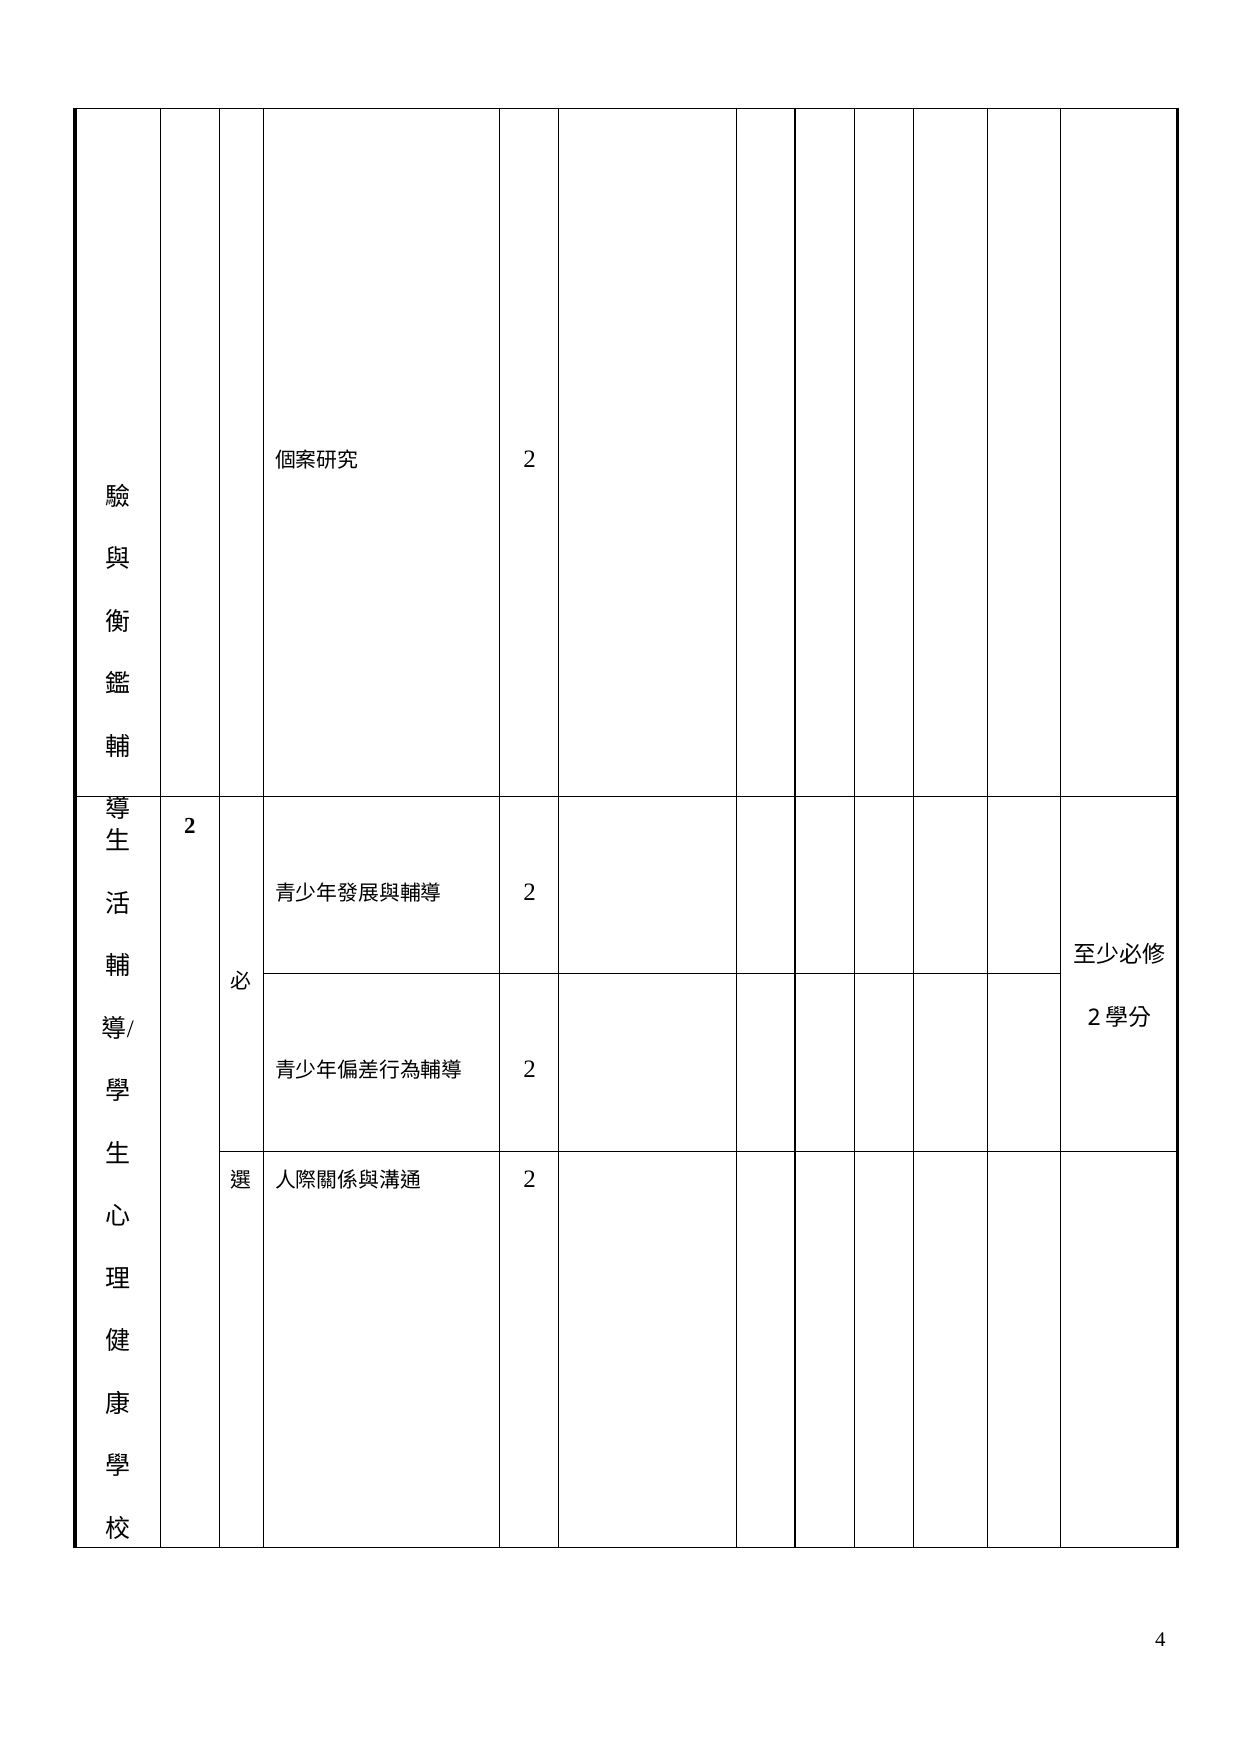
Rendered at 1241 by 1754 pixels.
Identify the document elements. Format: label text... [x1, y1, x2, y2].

table_cell [737, 109, 794, 796]
table_cell 2 [500, 1152, 558, 1547]
table_cell 個案研究 [264, 109, 499, 796]
table_cell [914, 109, 987, 796]
table_cell [559, 974, 736, 1151]
table_cell 2 [500, 109, 558, 796]
table_cell [1061, 1152, 1176, 1547]
table_cell [914, 974, 987, 1151]
table_cell [855, 974, 913, 1151]
table_cell [220, 109, 263, 796]
table_cell [855, 1152, 913, 1547]
table_cell [796, 974, 854, 1151]
table_cell [737, 797, 794, 973]
table_cell [796, 797, 854, 973]
table_cell 2 [161, 797, 219, 1547]
table_cell [737, 974, 794, 1151]
table_cell 選 [220, 1152, 263, 1547]
table_cell [914, 797, 987, 973]
table_cell [855, 109, 913, 796]
table_cell [161, 109, 219, 796]
table_cell [559, 1152, 736, 1547]
table_cell 2 [500, 797, 558, 973]
table_cell [988, 1152, 1060, 1547]
table_cell 青少年偏差行為輔導 [264, 974, 499, 1151]
table_cell [988, 974, 1060, 1151]
table_cell 人際關係與溝通 [264, 1152, 499, 1547]
table_cell 至少必修2學分 [1061, 797, 1176, 1151]
table_cell 青少年發展與輔導 [264, 797, 499, 973]
table_cell [737, 1152, 794, 1547]
table_cell [988, 109, 1060, 796]
table_cell [914, 1152, 987, 1547]
table_cell 2 [500, 974, 558, 1151]
table_cell [559, 109, 736, 796]
table_cell [559, 797, 736, 973]
table_cell 心理測驗與衡鑑 輔導諮商方法： [77, 109, 160, 796]
table_cell [988, 797, 1060, 973]
table_cell 生活輔導/學生心理健康 學校輔導工作內涵： [77, 797, 160, 1547]
table_cell [1061, 109, 1176, 796]
table_cell [855, 797, 913, 973]
table_cell [796, 109, 854, 796]
table_cell [796, 1152, 854, 1547]
table_cell 必 [220, 797, 263, 1151]
